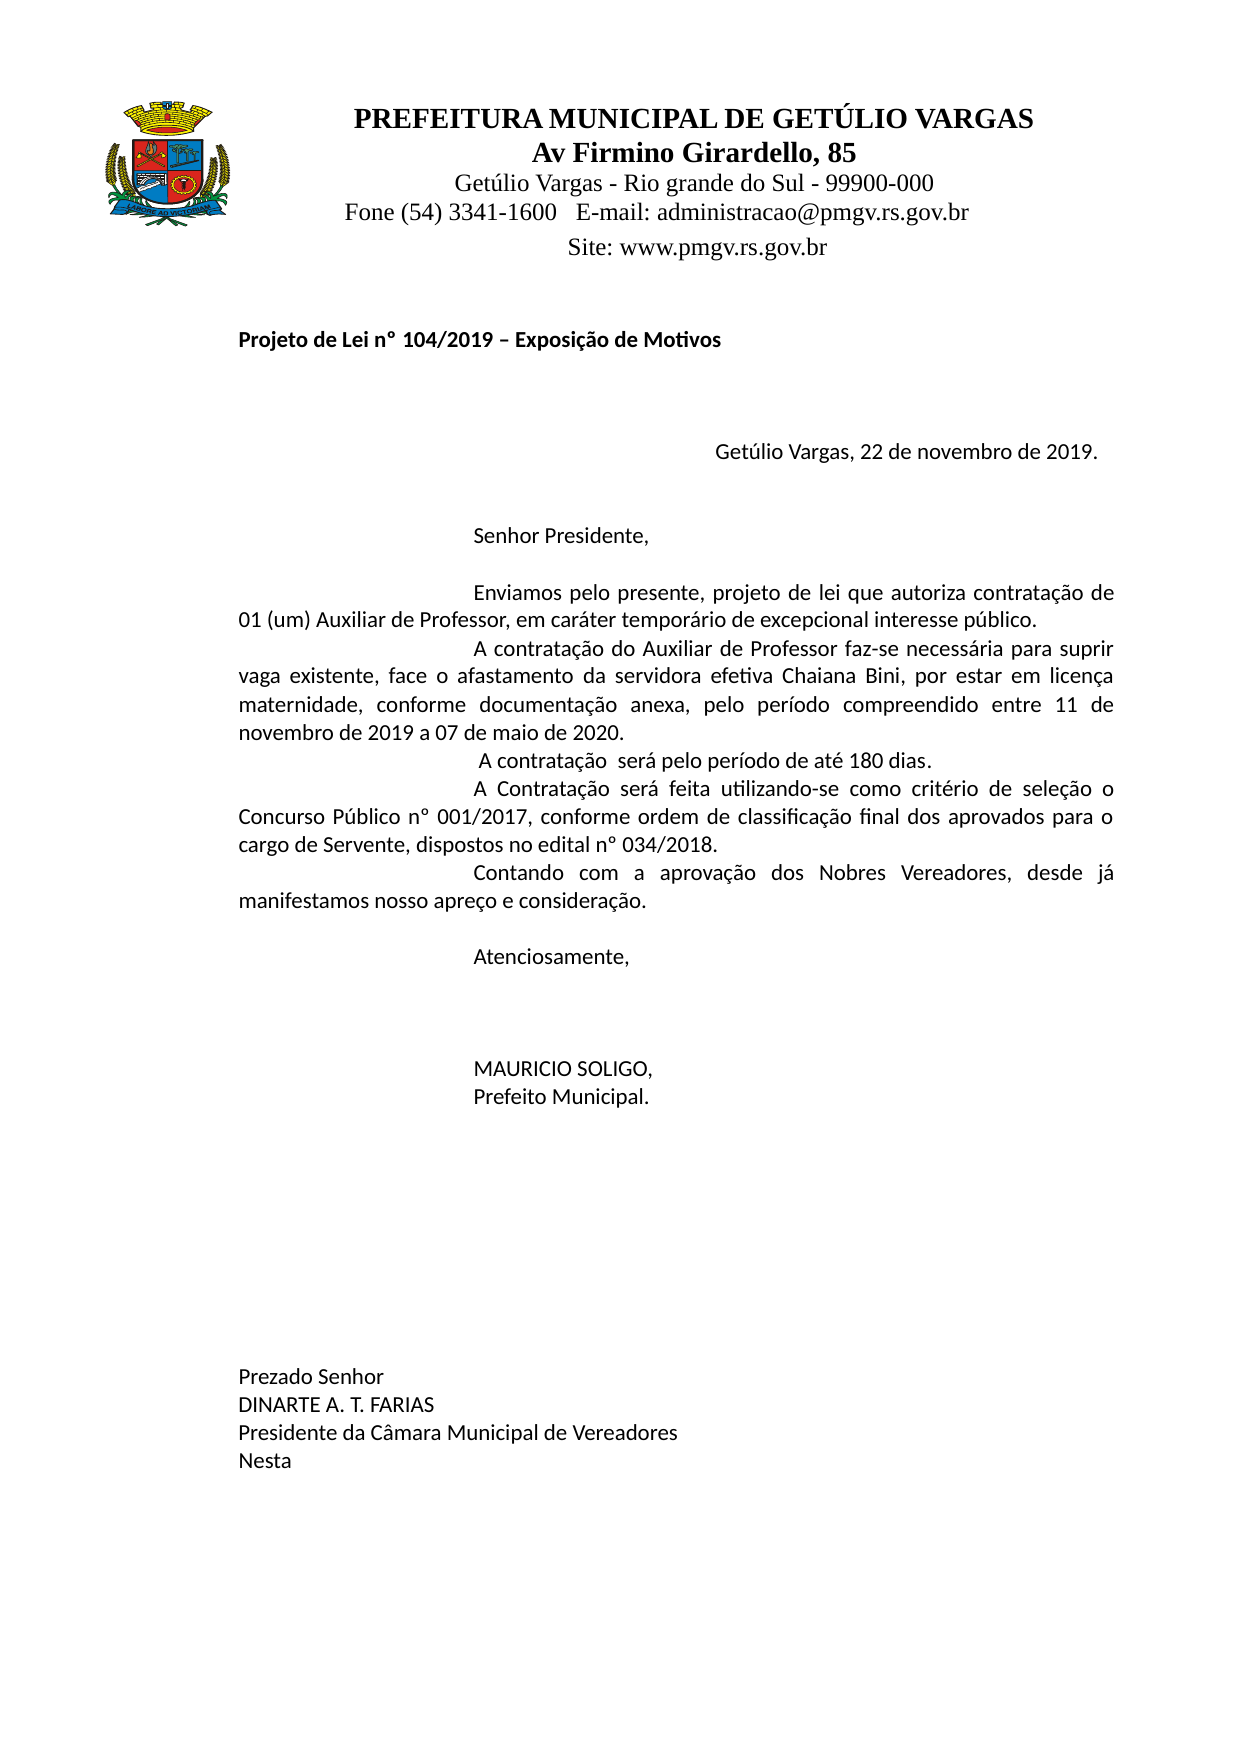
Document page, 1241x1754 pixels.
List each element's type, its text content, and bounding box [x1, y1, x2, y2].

text Prefeito Municipal. [238, 1082, 1115, 1110]
text A contratação será pelo período de até 180 dias. [238, 746, 1115, 774]
text DINARTE A. T. FARIAS [212, 1390, 1115, 1418]
text Prezado Senhor [238, 1362, 1115, 1390]
text Senhor Presidente, [238, 522, 1115, 549]
text Nesta [238, 1446, 1115, 1474]
text A contratação do Auxiliar de Professor faz-se necessária para suprir vaga existente, face o afastamento da servidora efetiva Chaiana Bini, por estar em licença maternidade, conforme documentação anexa, pelo período compreendido entre 11 de novembro de 2019 a 07 de maio de 2020. [238, 634, 1115, 746]
text Presidente da Câmara Municipal de Vereadores [212, 1418, 1115, 1446]
text Contando com a aprovação dos Nobres Vereadores, desde já manifestamos nosso apreço e consideração. [238, 858, 1115, 914]
text Atenciosamente, [238, 942, 1115, 970]
text Projeto de Lei nº 104/2019 – Exposição de Motivos [238, 325, 1115, 353]
text Enviamos pelo presente, projeto de lei que autoriza contratação de 01 (um) Auxiliar de Professor, em caráter temporário de excepcional interesse público. [238, 578, 1115, 634]
text A Contratação será feita utilizando-se como critério de seleção o Concurso Público nº 001/2017, conforme ordem de classificação final dos aprovados para o cargo de Servente, dispostos no edital nº 034/2018. [238, 774, 1115, 858]
text MAURICIO SOLIGO, [238, 1054, 1115, 1082]
text Getúlio Vargas, 22 de novembro de 2019. [238, 437, 1115, 466]
